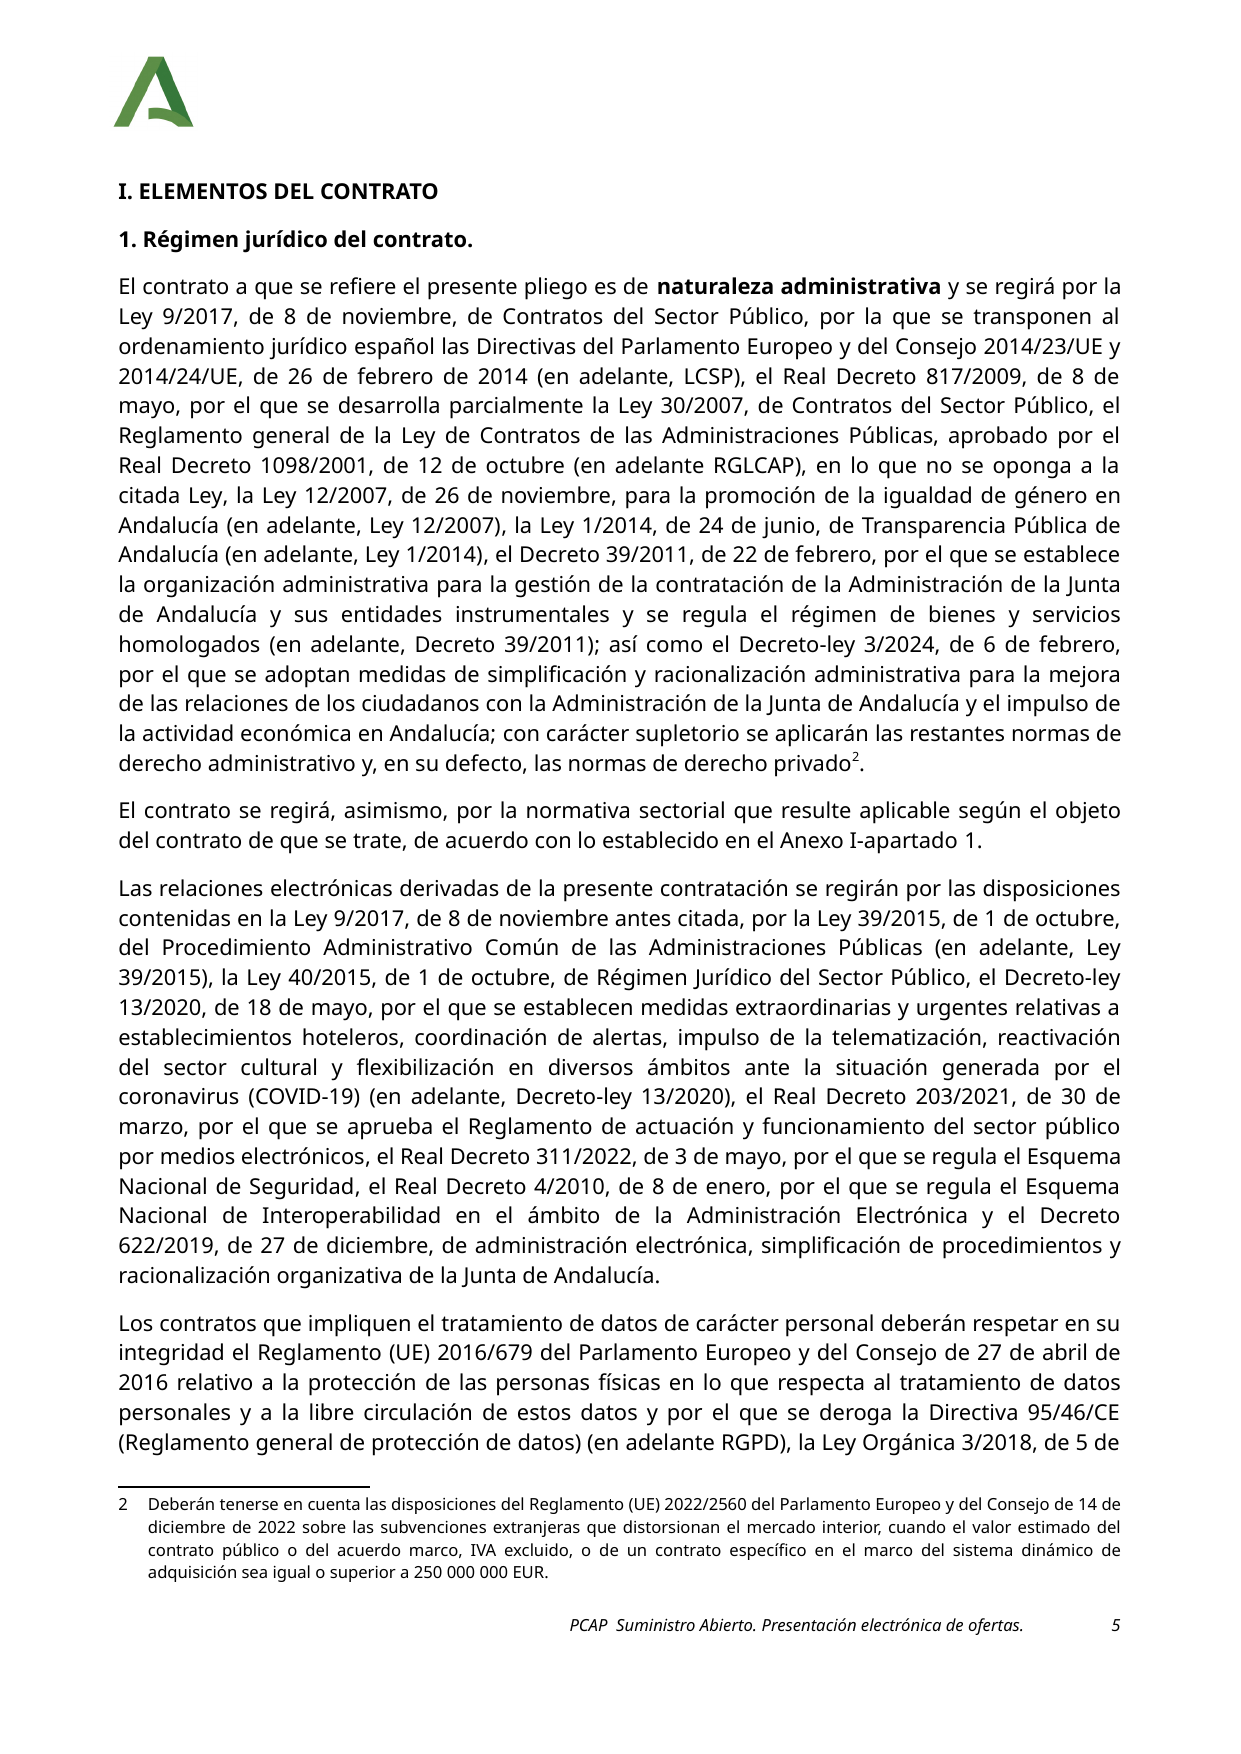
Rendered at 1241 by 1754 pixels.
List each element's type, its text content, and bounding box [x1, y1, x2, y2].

text Deberán tenerse en cuenta las disposiciones del Reglamento (UE) 2022/2560 del Parlamento Europeo y del Consejo de 14 de diciembre de 2022 sobre las subvenciones extranjeras que distorsionan el mercado interior, cuando el valor estimado del contrato público o del acuerdo marco, IVA excluido, o de un contrato específico en el marco del sistema dinámico de adquisición sea igual o superior a 250 000 000 EUR. [118, 1493, 1122, 1584]
text El contrato a que se refiere el presente pliego es de naturaleza administrativa y se regirá por la Ley 9/2017, de 8 de noviembre, de Contratos del Sector Público, por la que se transponen al ordenamiento jurídico español las Directivas del Parlamento Europeo y del Consejo 2014/23/UE y 2014/24/UE, de 26 de febrero de 2014 (en adelante, LCSP), el Real Decreto 817/2009, de 8 de mayo, por el que se desarrolla parcialmente la Ley 30/2007, de Contratos del Sector Público, el Reglamento general de la Ley de Contratos de las Administraciones Públicas, aprobado por el Real Decreto 1098/2001, de 12 de octubre (en adelante RGLCAP), en lo que no se oponga a la citada Ley, la Ley 12/2007, de 26 de noviembre, para la promoción de la igualdad de género en Andalucía (en adelante, Ley 12/2007), la Ley 1/2014, de 24 de junio, de Transparencia Pública de Andalucía (en adelante, Ley 1/2014), el Decreto 39/2011, de 22 de febrero, por el que se establece la organización administrativa para la gestión de la contratación de la Administración de la Junta de Andalucía y sus entidades instrumentales y se regula el régimen de bienes y servicios homologados (en adelante, Decreto 39/2011); así como el Decreto-ley 3/2024, de 6 de febrero, por el que se adoptan medidas de simplificación y racionalización administrativa para la mejora de las relaciones de los ciudadanos con la Administración de la Junta de Andalucía y el impulso de la actividad económica en Andalucía; con carácter supletorio se aplicarán las restantes normas de derecho administrativo y, en su defecto, las normas de derecho privado. [118, 271, 1122, 778]
subtitle 1. Régimen jurídico del contrato. [118, 224, 1122, 254]
text Los contratos que impliquen el tratamiento de datos de carácter personal deberán respetar en su integridad el Reglamento (UE) 2016/679 del Parlamento Europeo y del Consejo de 27 de abril de 2016 relativo a la protección de las personas físicas en lo que respecta al tratamiento de datos personales y a la libre circulación de estos datos y por el que se deroga la Directiva 95/46/CE (Reglamento general de protección de datos) (en adelante RGPD), la Ley Orgánica 3/2018, de 5 de [118, 1308, 1122, 1457]
picture [109, 52, 198, 131]
text Las relaciones electrónicas derivadas de la presente contratación se regirán por las disposiciones contenidas en la Ley 9/2017, de 8 de noviembre antes citada, por la Ley 39/2015, de 1 de octubre, del Procedimiento Administrativo Común de las Administraciones Públicas (en adelante, Ley 39/2015), la Ley 40/2015, de 1 de octubre, de Régimen Jurídico del Sector Público, el Decreto-ley 13/2020, de 18 de mayo, por el que se establecen medidas extraordinarias y urgentes relativas a establecimientos hoteleros, coordinación de alertas, impulso de la telematización, reactivación del sector cultural y flexibilización en diversos ámbitos ante la situación generada por el coronavirus (COVID-19) (en adelante, Decreto-ley 13/2020), el Real Decreto 203/2021, de 30 de marzo, por el que se aprueba el Reglamento de actuación y funcionamiento del sector público por medios electrónicos, el Real Decreto 311/2022, de 3 de mayo, por el que se regula el Esquema Nacional de Seguridad, el Real Decreto 4/2010, de 8 de enero, por el que se regula el Esquema Nacional de Interoperabilidad en el ámbito de la Administración Electrónica y el Decreto 622/2019, de 27 de diciembre, de administración electrónica, simplificación de procedimientos y racionalización organizativa de la Junta de Andalucía. [118, 873, 1122, 1290]
subtitle I. ELEMENTOS DEL CONTRATO [118, 176, 1122, 206]
text El contrato se regirá, asimismo, por la normativa sectorial que resulte aplicable según el objeto del contrato de que se trate, de acuerdo con lo establecido en el Anexo I-apartado 1. [118, 796, 1122, 855]
